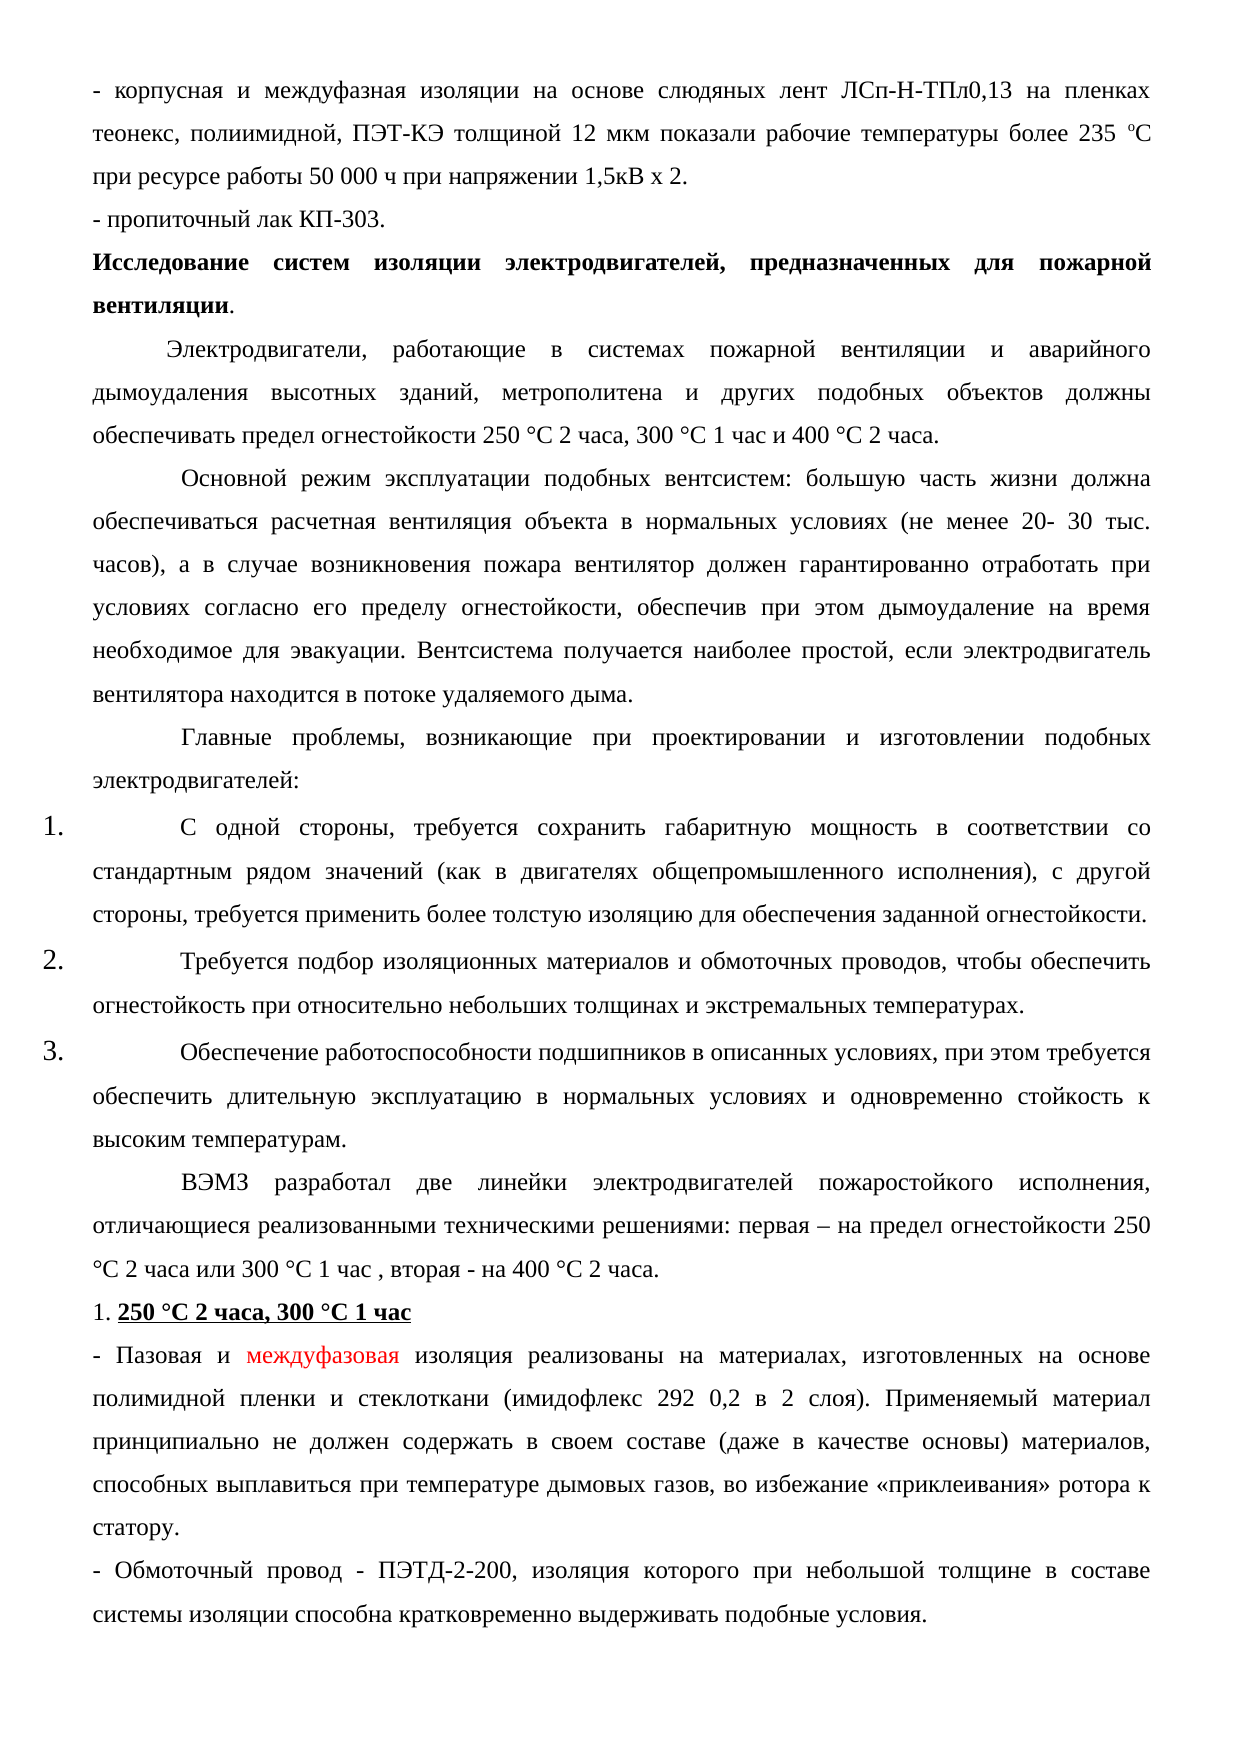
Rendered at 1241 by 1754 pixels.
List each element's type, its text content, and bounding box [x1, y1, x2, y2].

text - Обмоточный провод - ПЭТД-2-200, изоляция которого при небольшой толщине в составе системы изоляции способна кратковременно выдерживать подобные условия. [92, 1556, 1152, 1627]
text 1. 250 °С 2 часа, 300 °С 1 час [92, 1297, 1152, 1326]
list С одной стороны, требуется сохранить габаритную мощность в соответствии со стандартным рядом значений (как в двигателях общепромышленного исполнения), с другой стороны, требуется применить более толстую изоляцию для обеспечения заданной огнестойкости. [42, 808, 1152, 928]
text ВЭМЗ разработал две линейки электродвигателей пожаростойкого исполнения, отличающиеся реализованными техническими решениями: первая – на предел огнестойкости 250 °С 2 часа или 300 °С 1 час , вторая - на 400 °С 2 часа. [92, 1167, 1152, 1282]
list Обеспечение работоспособности подшипников в описанных условиях, при этом требуется обеспечить длительную эксплуатацию в нормальных условиях и одновременно стойкость к высоким температурам. [42, 1033, 1152, 1153]
text Электродвигатели, работающие в системах пожарной вентиляции и аварийного дымоудаления высотных зданий, метрополитена и других подобных объектов должны обеспечивать предел огнестойкости 250 °С 2 часа, 300 °С 1 час и 400 °С 2 часа. [92, 334, 1152, 449]
text - корпусная и междуфазная изоляции на основе слюдяных лент ЛСп-Н-ТПл0,13 на пленках теонекс, полиимидной, ПЭТ-КЭ толщиной 12 мкм показали рабочие температуры более 235 оС при ресурсе работы 50 000 ч при напряжении 1,5кВ х 2. [92, 75, 1152, 190]
text - Пазовая и междуфазовая изоляция реализованы на материалах, изготовленных на основе полимидной пленки и стеклоткани (имидофлекс 292 0,2 в 2 слоя). Применяемый материал принципиально не должен содержать в своем составе (даже в качестве основы) материалов, способных выплавиться при температуре дымовых газов, во избежание «приклеивания» ротора к статору. [92, 1340, 1152, 1541]
text Основной режим эксплуатации подобных вентсистем: большую часть жизни должна обеспечиваться расчетная вентиляция объекта в нормальных условиях (не менее 20- 30 тыс. часов), а в случае возникновения пожара вентилятор должен гарантированно отработать при условиях согласно его пределу огнестойкости, обеспечив при этом дымоудаление на время необходимое для эвакуации. Вентсистема получается наиболее простой, если электродвигатель вентилятора находится в потоке удаляемого дыма. [92, 463, 1152, 707]
list Требуется подбор изоляционных материалов и обмоточных проводов, чтобы обеспечить огнестойкость при относительно небольших толщинах и экстремальных температурах. [42, 942, 1152, 1019]
text - пропиточный лак КП-303. [92, 204, 1152, 233]
text Главные проблемы, возникающие при проектировании и изготовлении подобных электродвигателей: [92, 722, 1152, 794]
text Исследование систем изоляции электродвигателей, предназначенных для пожарной вентиляции. [92, 247, 1152, 319]
